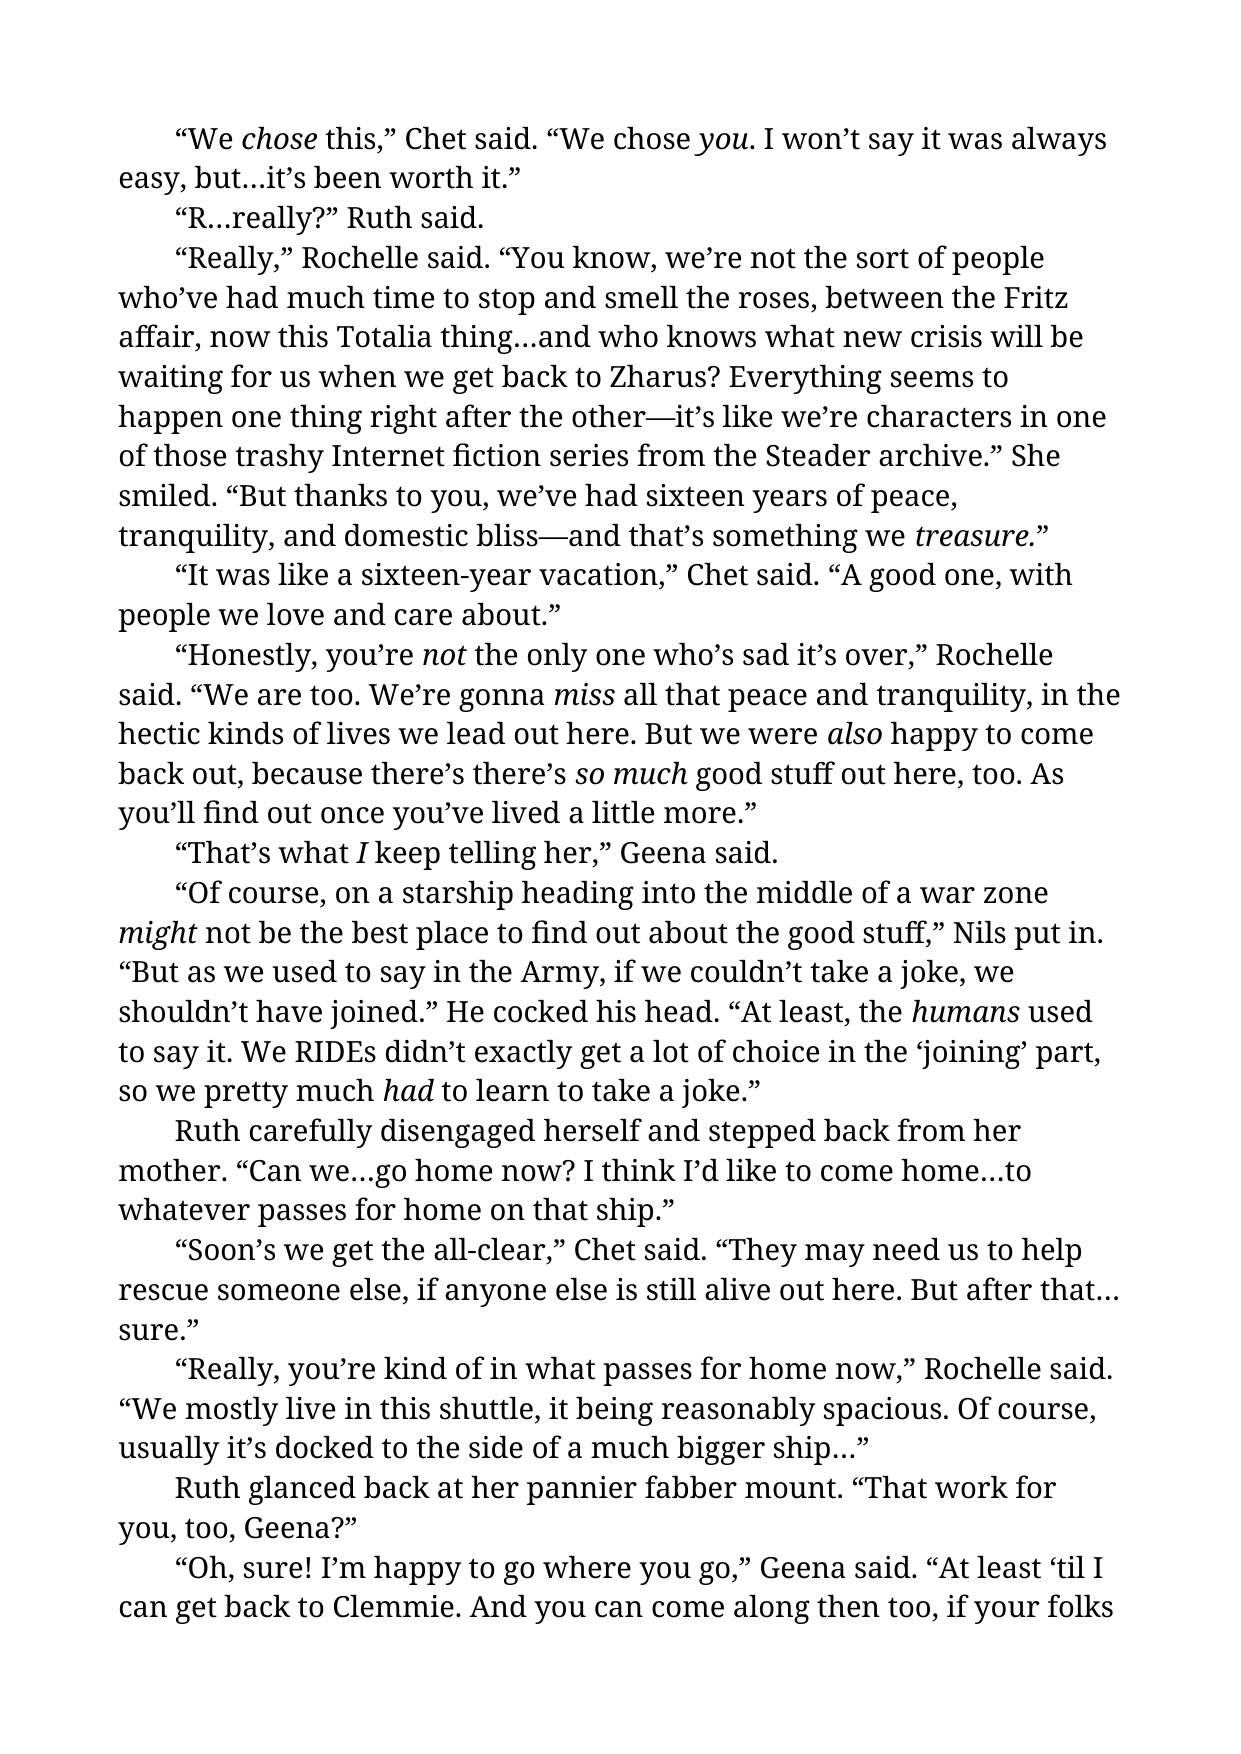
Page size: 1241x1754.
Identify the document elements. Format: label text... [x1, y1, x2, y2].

text “Of course, on a starship heading into the middle of a war zone might not be the best place to find out about the good stuff,” Nils put in. “But as we used to say in the Army, if we couldn’t take a joke, we shouldn’t have joined.” He cocked his head. “At least, the humans used to say it. We RIDEs didn’t exactly get a lot of choice in the ‘joining’ part, so we pretty much had to learn to take a joke.” [118, 872, 1122, 1110]
text “We chose this,” Chet said. “We chose you. I won’t say it was always easy, but…it’s been worth it.” [118, 118, 1122, 197]
text “Oh, sure! I’m happy to go where you go,” Geena said. “At least ‘til I can get back to Clemmie. And you can come along then too, if your folks [118, 1547, 1122, 1626]
text “Honestly, you’re not the only one who’s sad it’s over,” Rochelle said. “We are too. We’re gonna miss all that peace and tranquility, in the hectic kinds of lives we lead out here. But we were also happy to come back out, because there’s there’s so much good stuff out here, too. As you’ll find out once you’ve lived a little more.” [118, 634, 1122, 832]
text “Really, you’re kind of in what passes for home now,” Rochelle said. “We mostly live in this shuttle, it being reasonably spacious. Of course, usually it’s docked to the side of a much bigger ship…” [118, 1348, 1122, 1467]
text “That’s what I keep telling her,” Geena said. [118, 832, 1122, 872]
text “Soon’s we get the all-clear,” Chet said. “They may need us to help rescue someone else, if anyone else is still alive out here. But after that…sure.” [118, 1229, 1122, 1348]
text “It was like a sixteen-year vacation,” Chet said. “A good one, with people we love and care about.” [118, 555, 1122, 634]
text “R…really?” Ruth said. [118, 197, 1122, 237]
text “Really,” Rochelle said. “You know, we’re not the sort of people who’ve had much time to stop and smell the roses, between the Fritz affair, now this Totalia thing…and who knows what new crisis will be waiting for us when we get back to Zharus? Everything seems to happen one thing right after the other—it’s like we’re characters in one of those trashy Internet fiction series from the Steader archive.” She smiled. “But thanks to you, we’ve had sixteen years of peace, tranquility, and domestic bliss—and that’s something we treasure.” [118, 237, 1122, 555]
text Ruth carefully disengaged herself and stepped back from her mother. “Can we…go home now? I think I’d like to come home…to whatever passes for home on that ship.” [118, 1110, 1122, 1229]
text Ruth glanced back at her pannier fabber mount. “That work for you, too, Geena?” [118, 1467, 1122, 1547]
